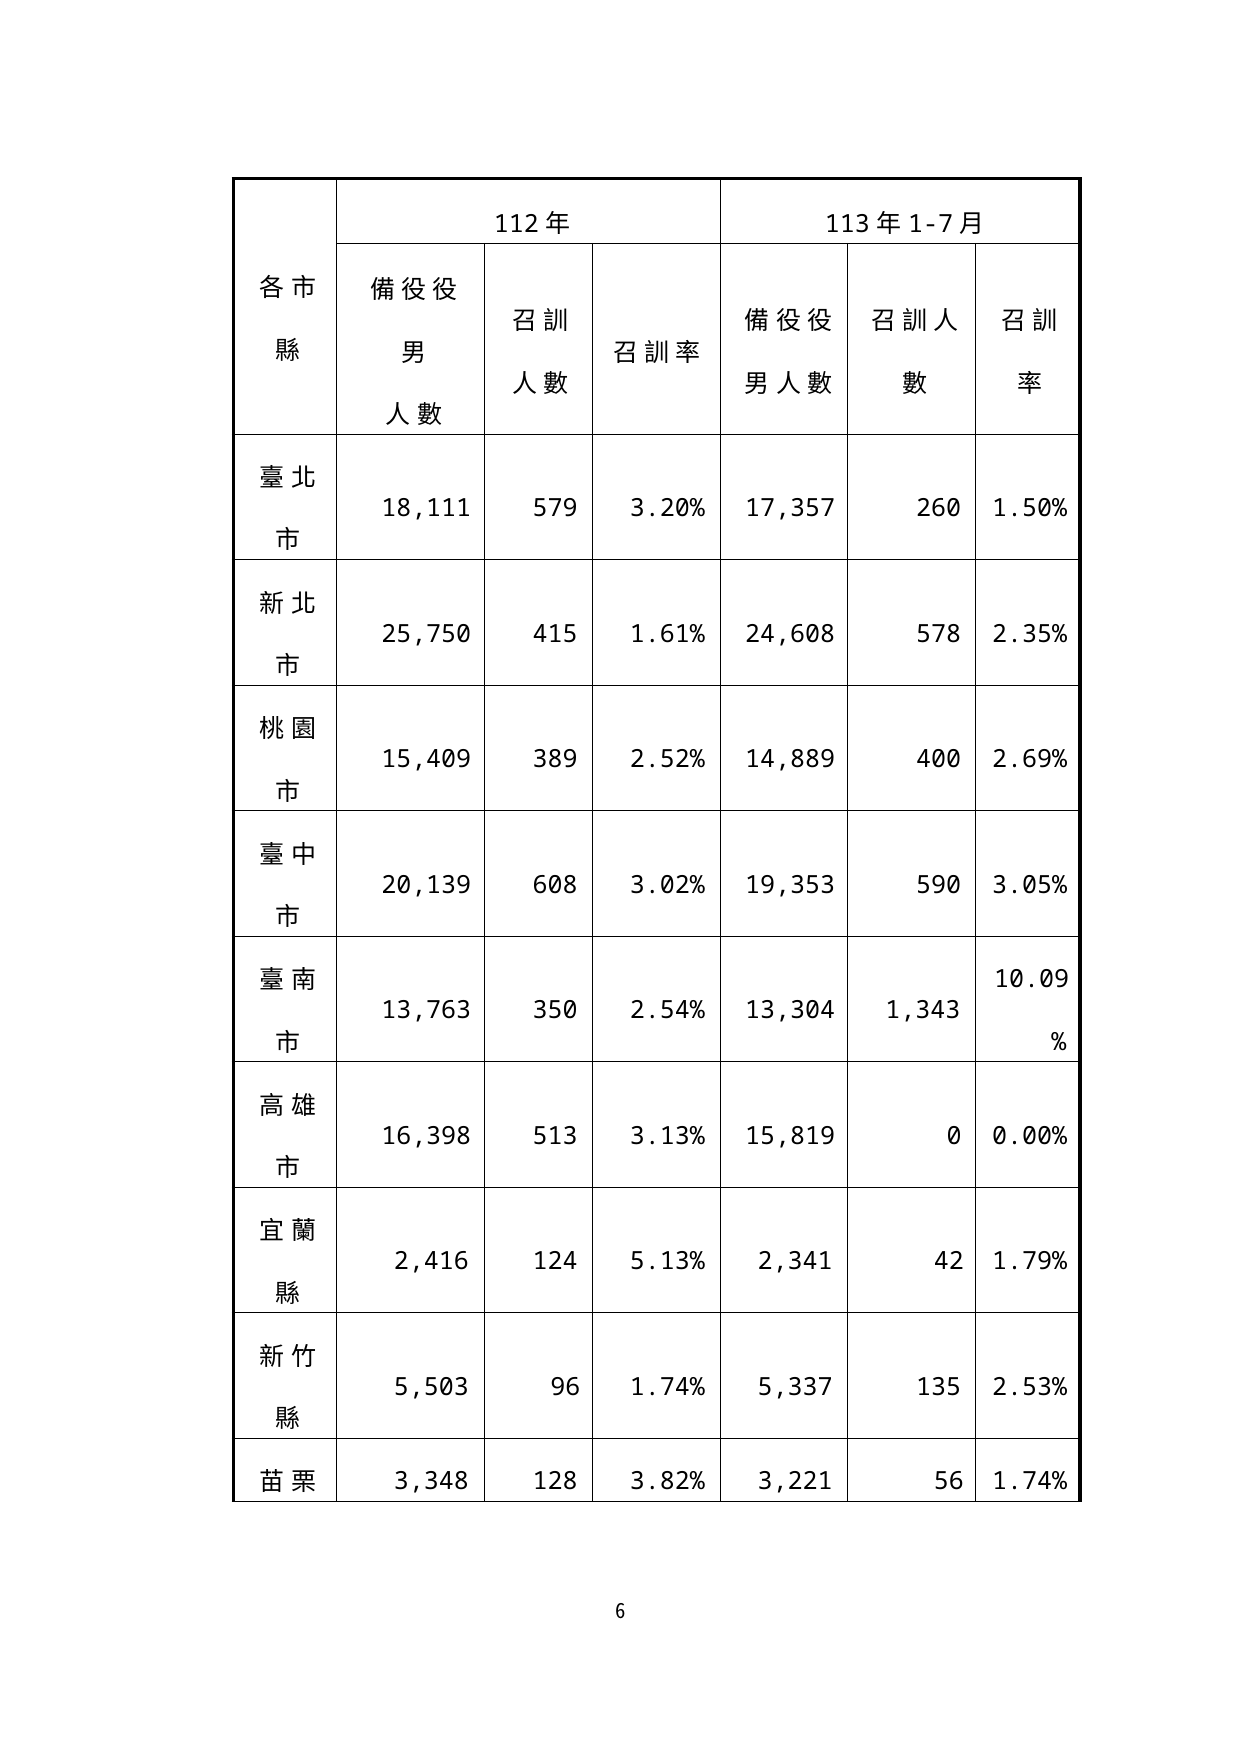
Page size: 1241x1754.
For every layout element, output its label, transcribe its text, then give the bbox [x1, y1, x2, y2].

table_cell 25,750 [337, 560, 484, 684]
table_cell 1.50% [976, 435, 1078, 559]
table_cell 3.02% [593, 811, 720, 936]
table_header 113年1-7月 [721, 180, 1078, 243]
table_cell 1.74% [593, 1313, 720, 1438]
table_cell 350 [485, 937, 592, 1061]
table_cell 3.13% [593, 1062, 720, 1187]
table_cell 400 [848, 686, 975, 810]
table_cell 召訓率 [976, 244, 1078, 433]
table_cell 1.61% [593, 560, 720, 684]
table_cell 260 [848, 435, 975, 559]
table_cell 臺南市 [235, 937, 336, 1061]
table_cell 608 [485, 811, 592, 936]
table_cell 召訓率 [593, 244, 720, 433]
table_cell 19,353 [721, 811, 847, 936]
table_cell 5,503 [337, 1313, 484, 1438]
table_cell 5,337 [721, 1313, 847, 1438]
table_cell 20,139 [337, 811, 484, 936]
table_cell 13,763 [337, 937, 484, 1061]
table_cell 高雄市 [235, 1062, 336, 1187]
table_cell 13,304 [721, 937, 847, 1061]
table_header 112年 [337, 180, 720, 243]
table_cell 召訓人數 [848, 244, 975, 433]
table_cell 宜蘭縣 [235, 1188, 336, 1312]
table_cell 2.52% [593, 686, 720, 810]
table_cell 513 [485, 1062, 592, 1187]
table_cell 新北市 [235, 560, 336, 684]
table_cell 15,819 [721, 1062, 847, 1187]
table_cell 590 [848, 811, 975, 936]
table_cell 臺北市 [235, 435, 336, 559]
table_cell 新竹縣 [235, 1313, 336, 1438]
table_cell 2,416 [337, 1188, 484, 1312]
table_cell 2.35% [976, 560, 1078, 684]
table_cell 3,348 [337, 1439, 484, 1501]
table_cell 5.13% [593, 1188, 720, 1312]
table_cell 3,221 [721, 1439, 847, 1501]
table_cell 2.54% [593, 937, 720, 1061]
table_cell 124 [485, 1188, 592, 1312]
table_cell 1.74% [976, 1439, 1078, 1501]
table_cell 0.00% [976, 1062, 1078, 1187]
table_cell 16,398 [337, 1062, 484, 1187]
table_cell 召訓 人數 [485, 244, 592, 433]
table_cell 3.05% [976, 811, 1078, 936]
table_cell 14,889 [721, 686, 847, 810]
table_cell 579 [485, 435, 592, 559]
table_cell 578 [848, 560, 975, 684]
table_cell 56 [848, 1439, 975, 1501]
table_cell 2.69% [976, 686, 1078, 810]
table_cell 24,608 [721, 560, 847, 684]
table_cell 389 [485, 686, 592, 810]
table_cell 18,111 [337, 435, 484, 559]
table_cell 臺中市 [235, 811, 336, 936]
table_cell 備役役男人數 [721, 244, 847, 433]
table_cell 17,357 [721, 435, 847, 559]
table_cell 15,409 [337, 686, 484, 810]
table_cell 桃園市 [235, 686, 336, 810]
table_cell 128 [485, 1439, 592, 1501]
table_header 各市縣 [235, 180, 336, 433]
table_cell 96 [485, 1313, 592, 1438]
table_cell 3.82% [593, 1439, 720, 1501]
table_cell 415 [485, 560, 592, 684]
table_cell 1,343 [848, 937, 975, 1061]
table_cell 1.79% [976, 1188, 1078, 1312]
table_cell 135 [848, 1313, 975, 1438]
table_cell 0 [848, 1062, 975, 1187]
table_cell 2,341 [721, 1188, 847, 1312]
table_cell 備役役男 人數 [337, 244, 484, 433]
table_cell 2.53% [976, 1313, 1078, 1438]
table_cell 3.20% [593, 435, 720, 559]
table_cell 苗栗 [235, 1439, 336, 1501]
table_cell 42 [848, 1188, 975, 1312]
table_cell 10.09% [976, 937, 1078, 1061]
